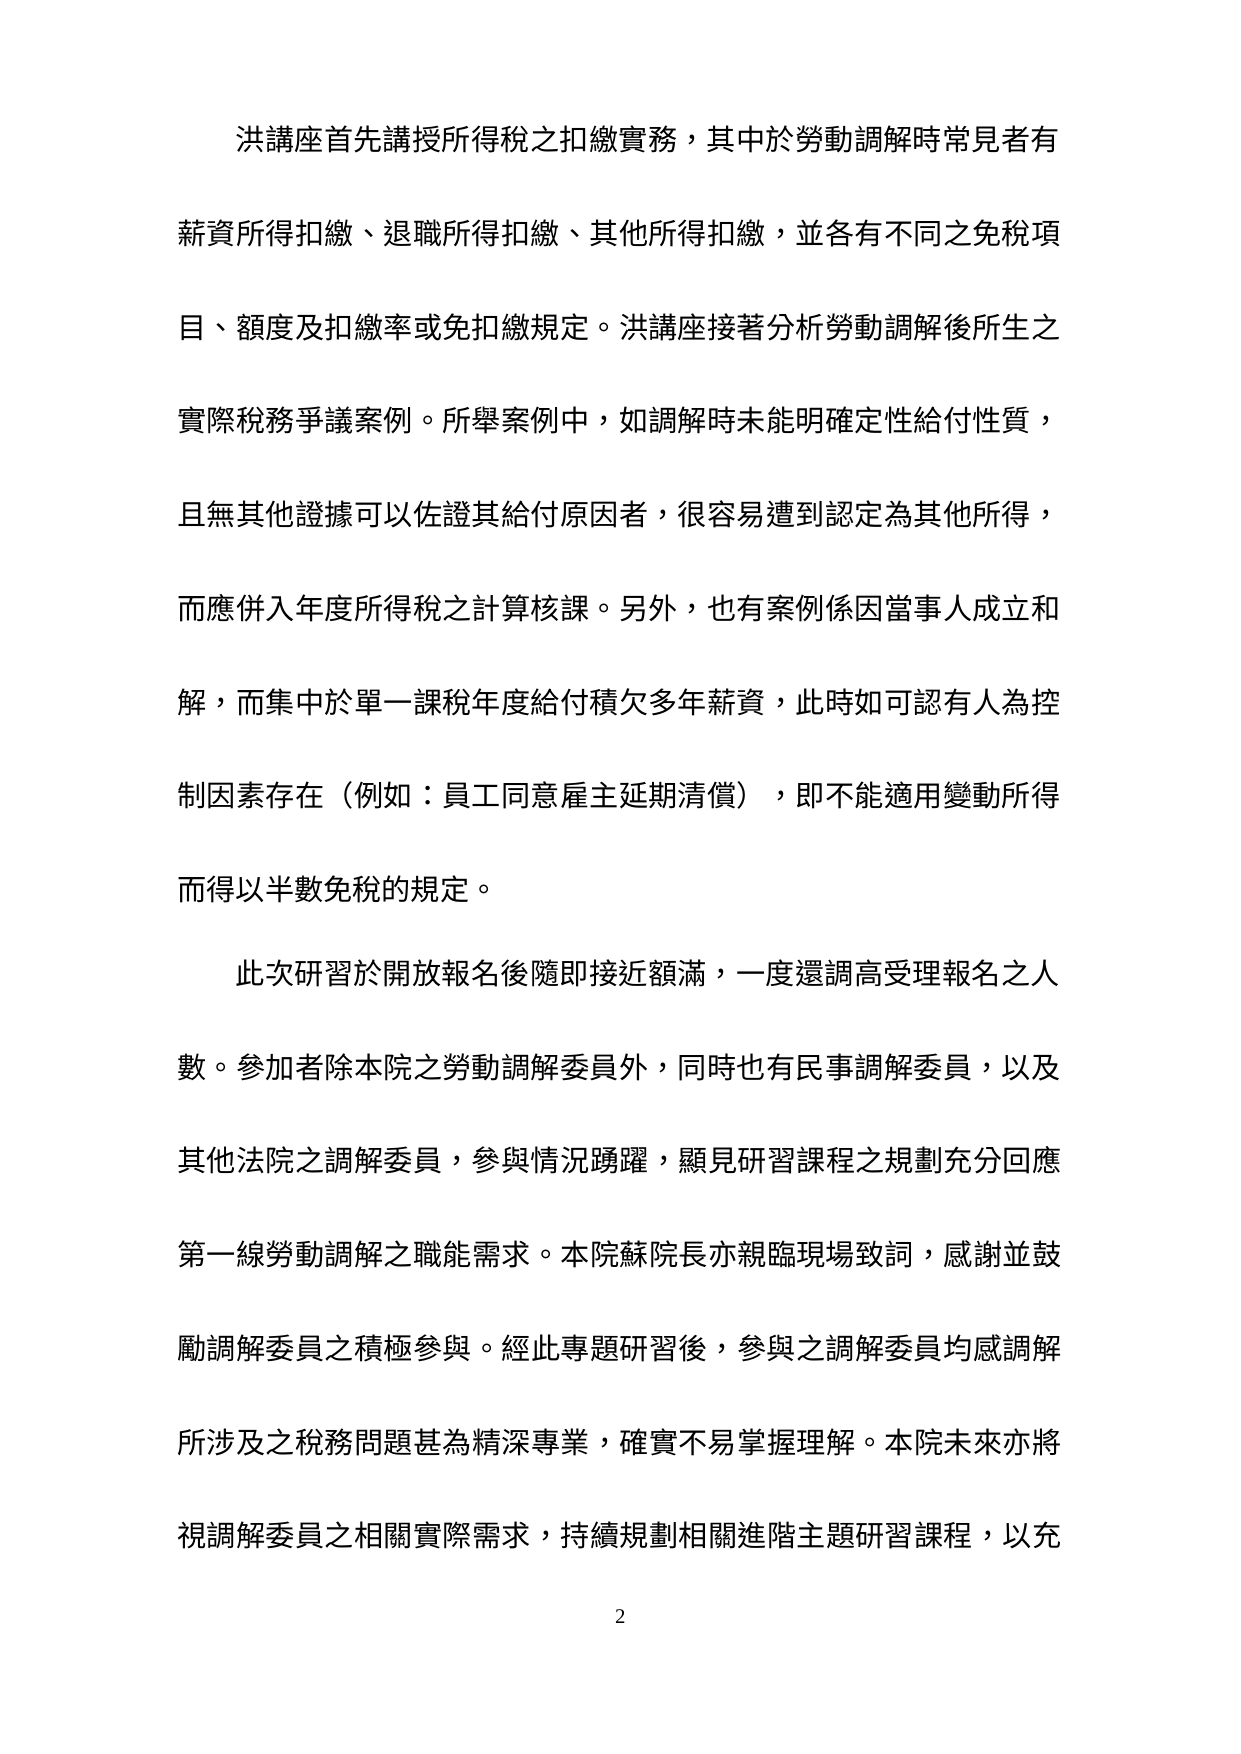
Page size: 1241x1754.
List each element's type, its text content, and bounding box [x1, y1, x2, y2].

text 洪講座首先講授所得稅之扣繳實務，其中於勞動調解時常見者有：薪資所得扣繳、退職所得扣繳、其他所得扣繳，並各有不同之免稅項目、額度及扣繳率或免扣繳規定。洪講座接著分析勞動調解後所生之實際稅務爭議案例。所舉案例中，如調解時未能明確定性給付性質，且無其他證據可以佐證其給付原因者，很容易遭到認定為其他所得，而應併入年度所得稅之計算核課。另外，也有案例係因當事人成立和解，而集中於單一課稅年度給付積欠多年薪資，此時如可認有人為控制因素存在（例如：員工同意雇主延期清償），即不能適用變動所得而得以半數免稅的規定。 [177, 96, 1063, 909]
text 此次研習於開放報名後隨即接近額滿，一度還調高受理報名之人數。參加者除本院之勞動調解委員外，同時也有民事調解委員，以及其他法院之調解委員，參與情況踴躍，顯見研習課程之規劃充分回應第一線勞動調解之職能需求。本院蘇院長亦親臨現場致詞，感謝並鼓勵調解委員之積極參與。經此專題研習後，參與之調解委員均感調解所涉及之稅務問題甚為精深專業，確實不易掌握理解。本院未來亦將視調解委員之相關實際需求，持續規劃相關進階主題研習課程，以充 [177, 930, 1063, 1555]
